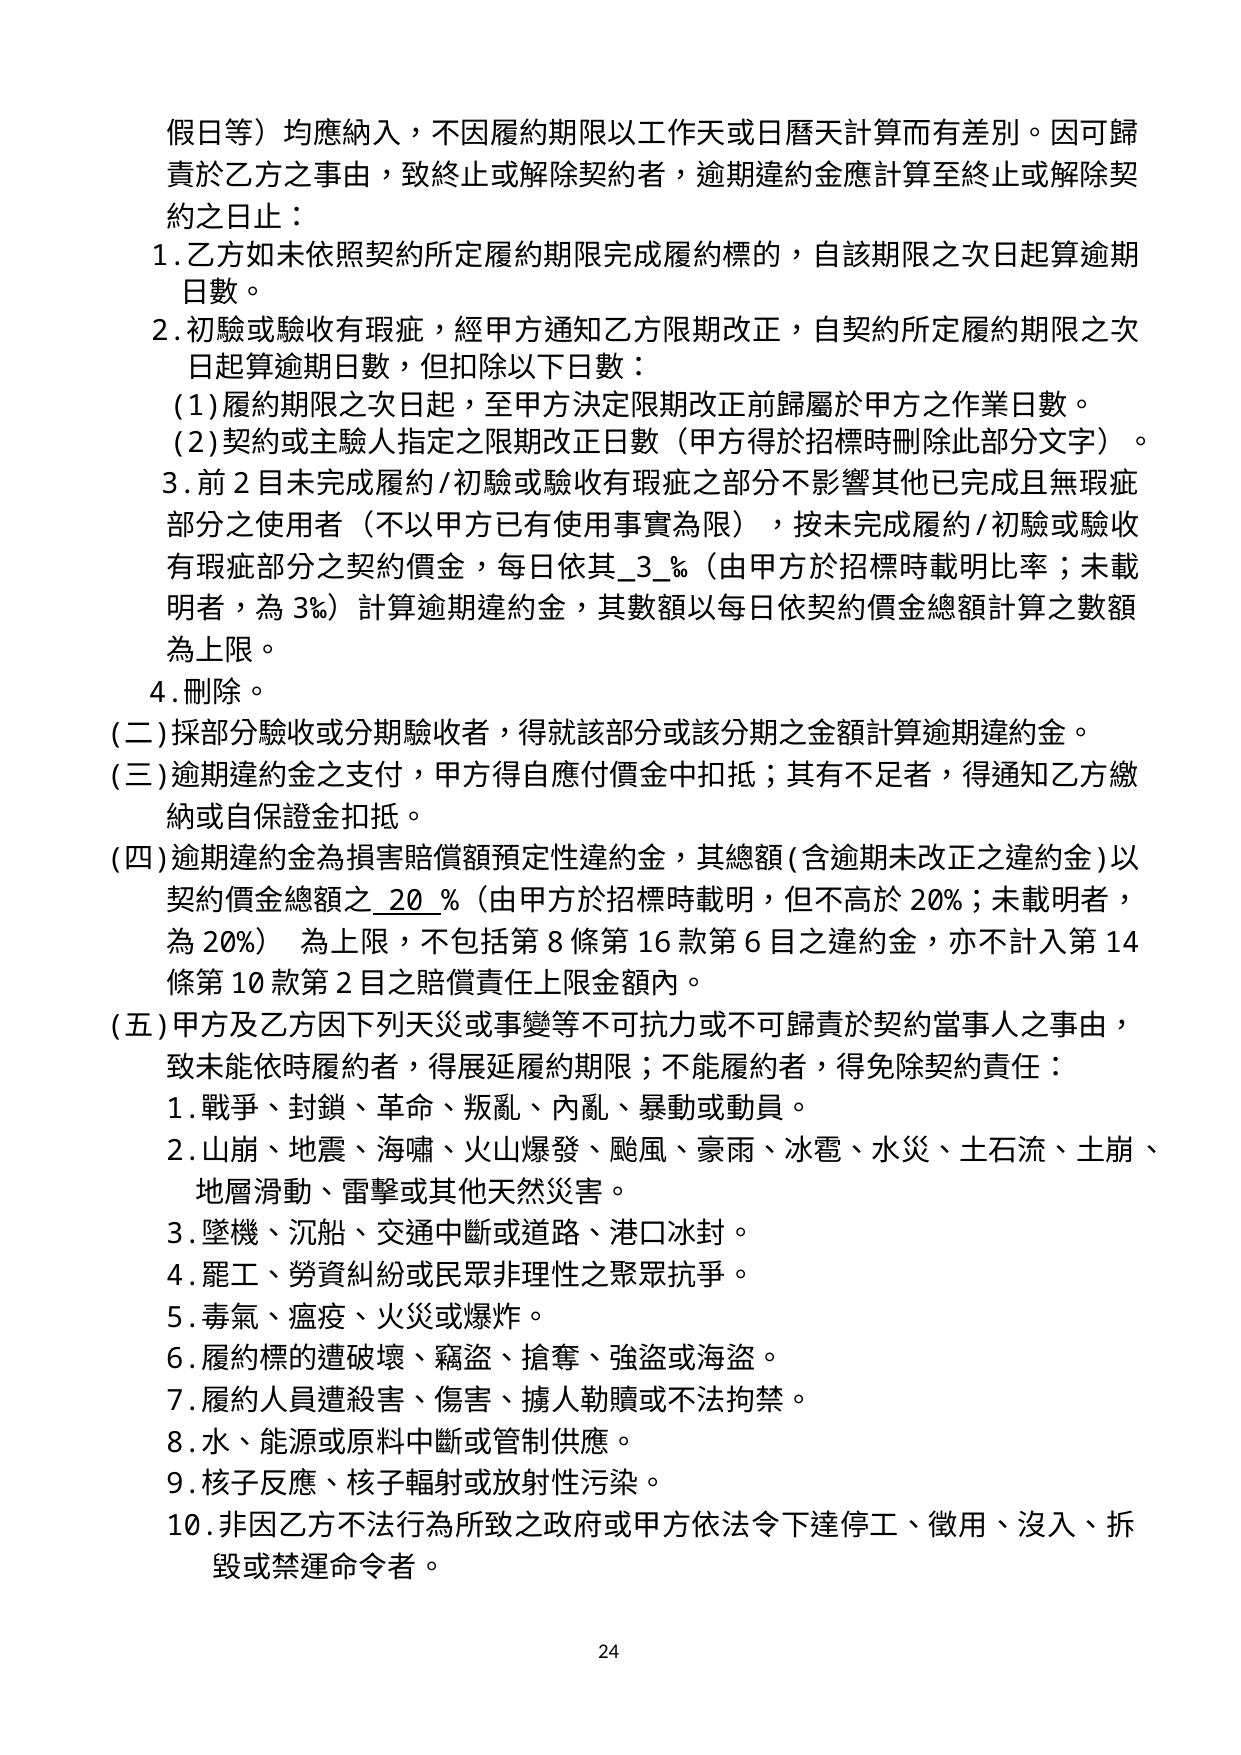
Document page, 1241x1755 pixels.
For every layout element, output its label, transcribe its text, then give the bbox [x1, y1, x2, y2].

text 8.水、能源或原料中斷或管制供應。 [166, 1419, 1137, 1460]
text 2.山崩、地震、海嘯、火山爆發、颱風、豪雨、冰雹、水災、土石流、土崩、地層滑動、雷擊或其他天然災害。 [166, 1127, 1137, 1210]
text 假日等）均應納入，不因履約期限以工作天或日曆天計算而有差別。因可歸責於乙方之事由，致終止或解除契約者，逾期違約金應計算至終止或解除契約之日止： [107, 110, 1139, 235]
text 6.履約標的遭破壞、竊盜、搶奪、強盜或海盜。 [166, 1335, 1137, 1377]
text 9.核子反應、核子輻射或放射性污染。 [166, 1460, 1137, 1502]
text 3.墜機、沉船、交通中斷或道路、港口冰封。 [166, 1210, 1137, 1252]
text (1)履約期限之次日起，至甲方決定限期改正前歸屬於甲方之作業日數。 [169, 385, 1139, 423]
text 2.初驗或驗收有瑕疵，經甲方通知乙方限期改正，自契約所定履約期限之次日起算逾期日數，但扣除以下日數： [151, 310, 1139, 385]
text 5.毒氣、瘟疫、火災或爆炸。 [166, 1294, 1137, 1335]
text 4.罷工、勞資糾紛或民眾非理性之聚眾抗爭。 [166, 1252, 1137, 1294]
text (二)採部分驗收或分期驗收者，得就該部分或該分期之金額計算逾期違約金。 [107, 710, 1139, 752]
text 3.前2目未完成履約/初驗或驗收有瑕疵之部分不影響其他已完成且無瑕疵部分之使用者（不以甲方已有使用事實為限），按未完成履約/初驗或驗收有瑕疵部分之契約價金，每日依其_3_‰（由甲方於招標時載明比率；未載明者，為3‰）計算逾期違約金，其數額以每日依契約價金總額計算之數額為上限。 [107, 460, 1139, 669]
text (三)逾期違約金之支付，甲方得自應付價金中扣抵；其有不足者，得通知乙方繳納或自保證金扣抵。 [107, 752, 1139, 835]
text 1.乙方如未依照契約所定履約期限完成履約標的，自該期限之次日起算逾期日數。 [151, 235, 1139, 310]
text (2)契約或主驗人指定之限期改正日數（甲方得於招標時刪除此部分文字）。 [169, 423, 1139, 460]
text (四)逾期違約金為損害賠償額預定性違約金，其總額(含逾期未改正之違約金)以契約價金總額之 20 %（由甲方於招標時載明，但不高於20%；未載明者，為20%） 為上限，不包括第8條第16款第6目之違約金，亦不計入第14條第10款第2目之賠償責任上限金額內。 [107, 835, 1139, 1002]
text 1.戰爭、封鎖、革命、叛亂、內亂、暴動或動員。 [166, 1085, 1137, 1127]
text 4.刪除。 [148, 669, 1139, 710]
text 10.非因乙方不法行為所致之政府或甲方依法令下達停工、徵用、沒入、拆毀或禁運命令者。 [166, 1502, 1137, 1585]
text 7.履約人員遭殺害、傷害、擄人勒贖或不法拘禁。 [166, 1377, 1137, 1419]
text (五)甲方及乙方因下列天災或事變等不可抗力或不可歸責於契約當事人之事由，致未能依時履約者，得展延履約期限；不能履約者，得免除契約責任： [107, 1002, 1139, 1085]
